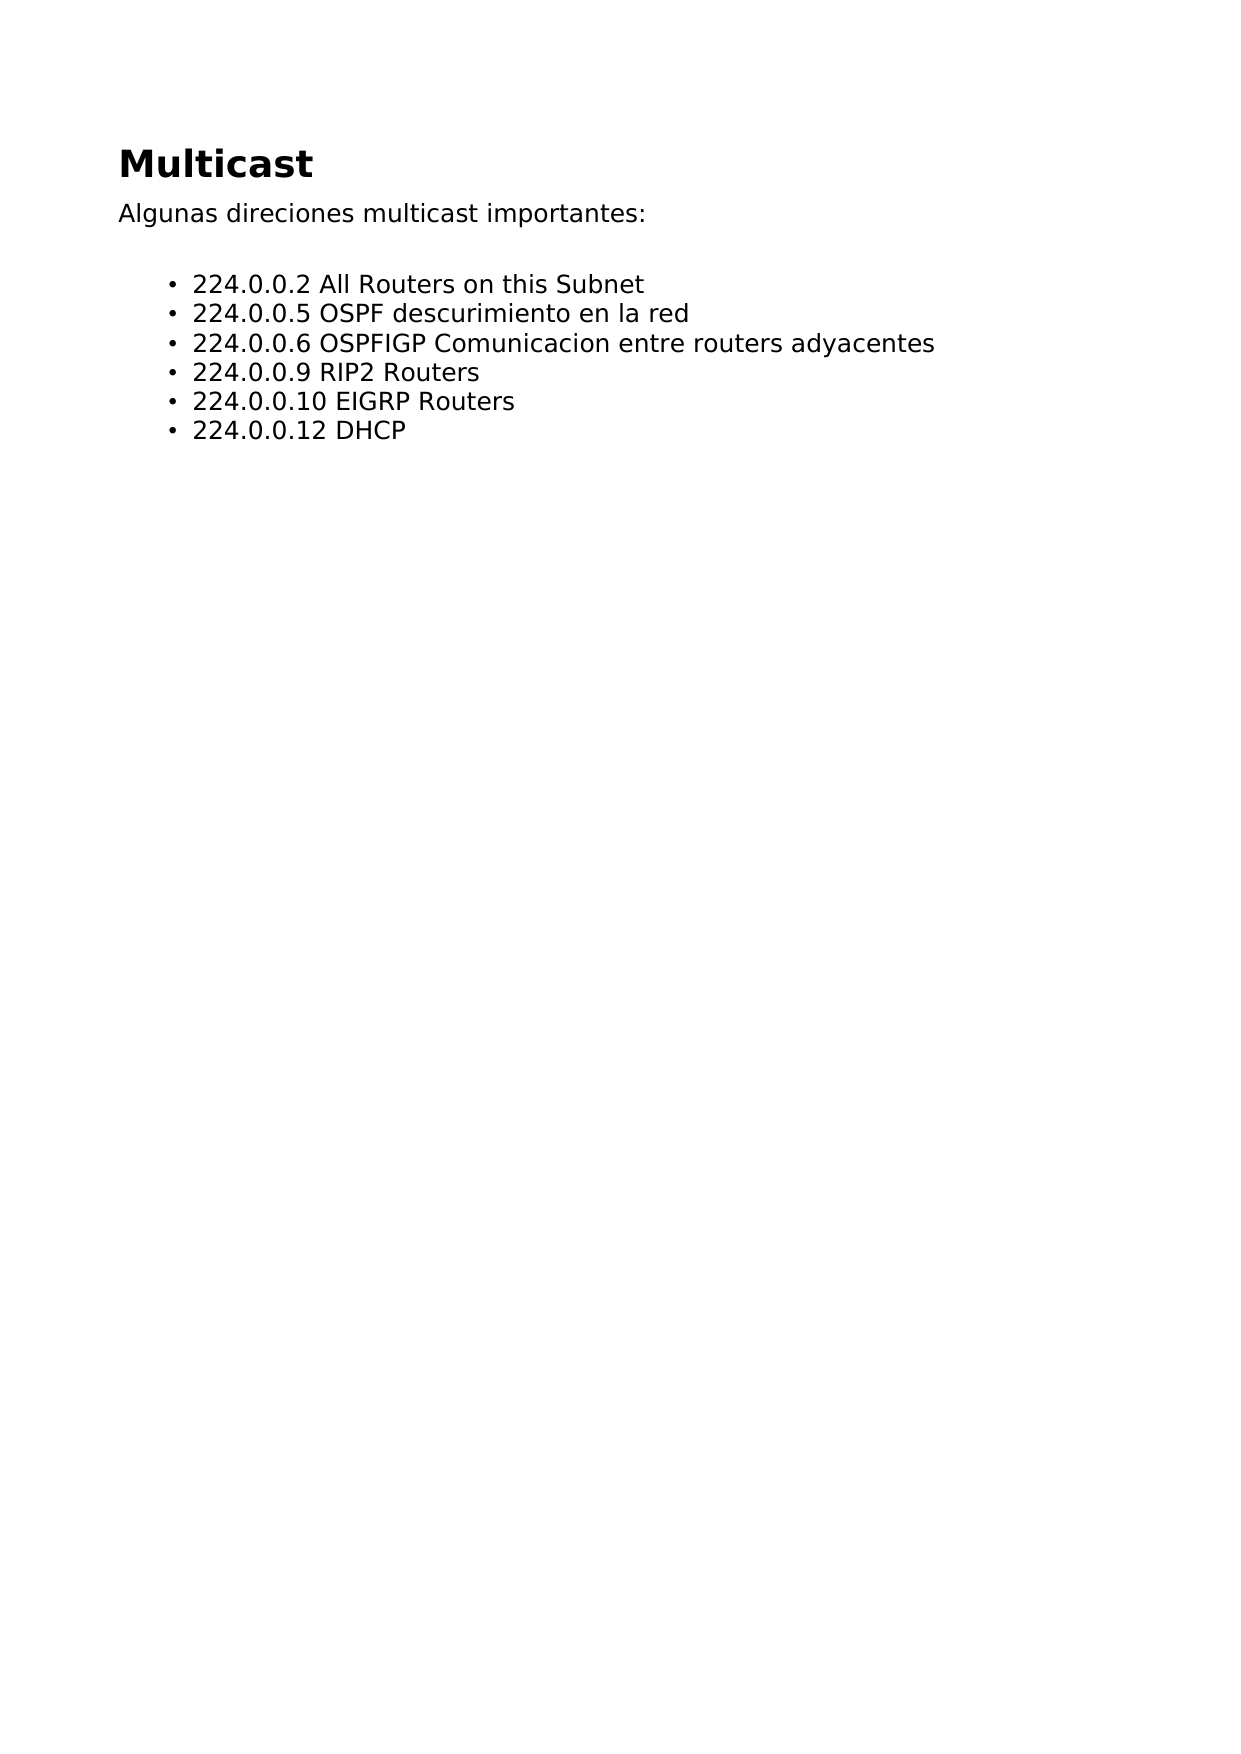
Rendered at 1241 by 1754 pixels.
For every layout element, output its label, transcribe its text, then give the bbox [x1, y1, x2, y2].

list 224.0.0.6 OSPFIGP Comunicacion entre routers adyacentes [177, 329, 1122, 358]
subtitle Multicast [118, 143, 1122, 187]
list 224.0.0.9 RIP2 Routers [177, 358, 1122, 387]
list 224.0.0.10 EIGRP Routers [177, 387, 1122, 416]
list 224.0.0.12 DHCP [177, 416, 1122, 445]
list 224.0.0.5 OSPF descurimiento en la red [177, 299, 1122, 329]
text Algunas direciones multicast importantes: [118, 199, 1122, 228]
list 224.0.0.2 All Routers on this Subnet [177, 270, 1122, 299]
